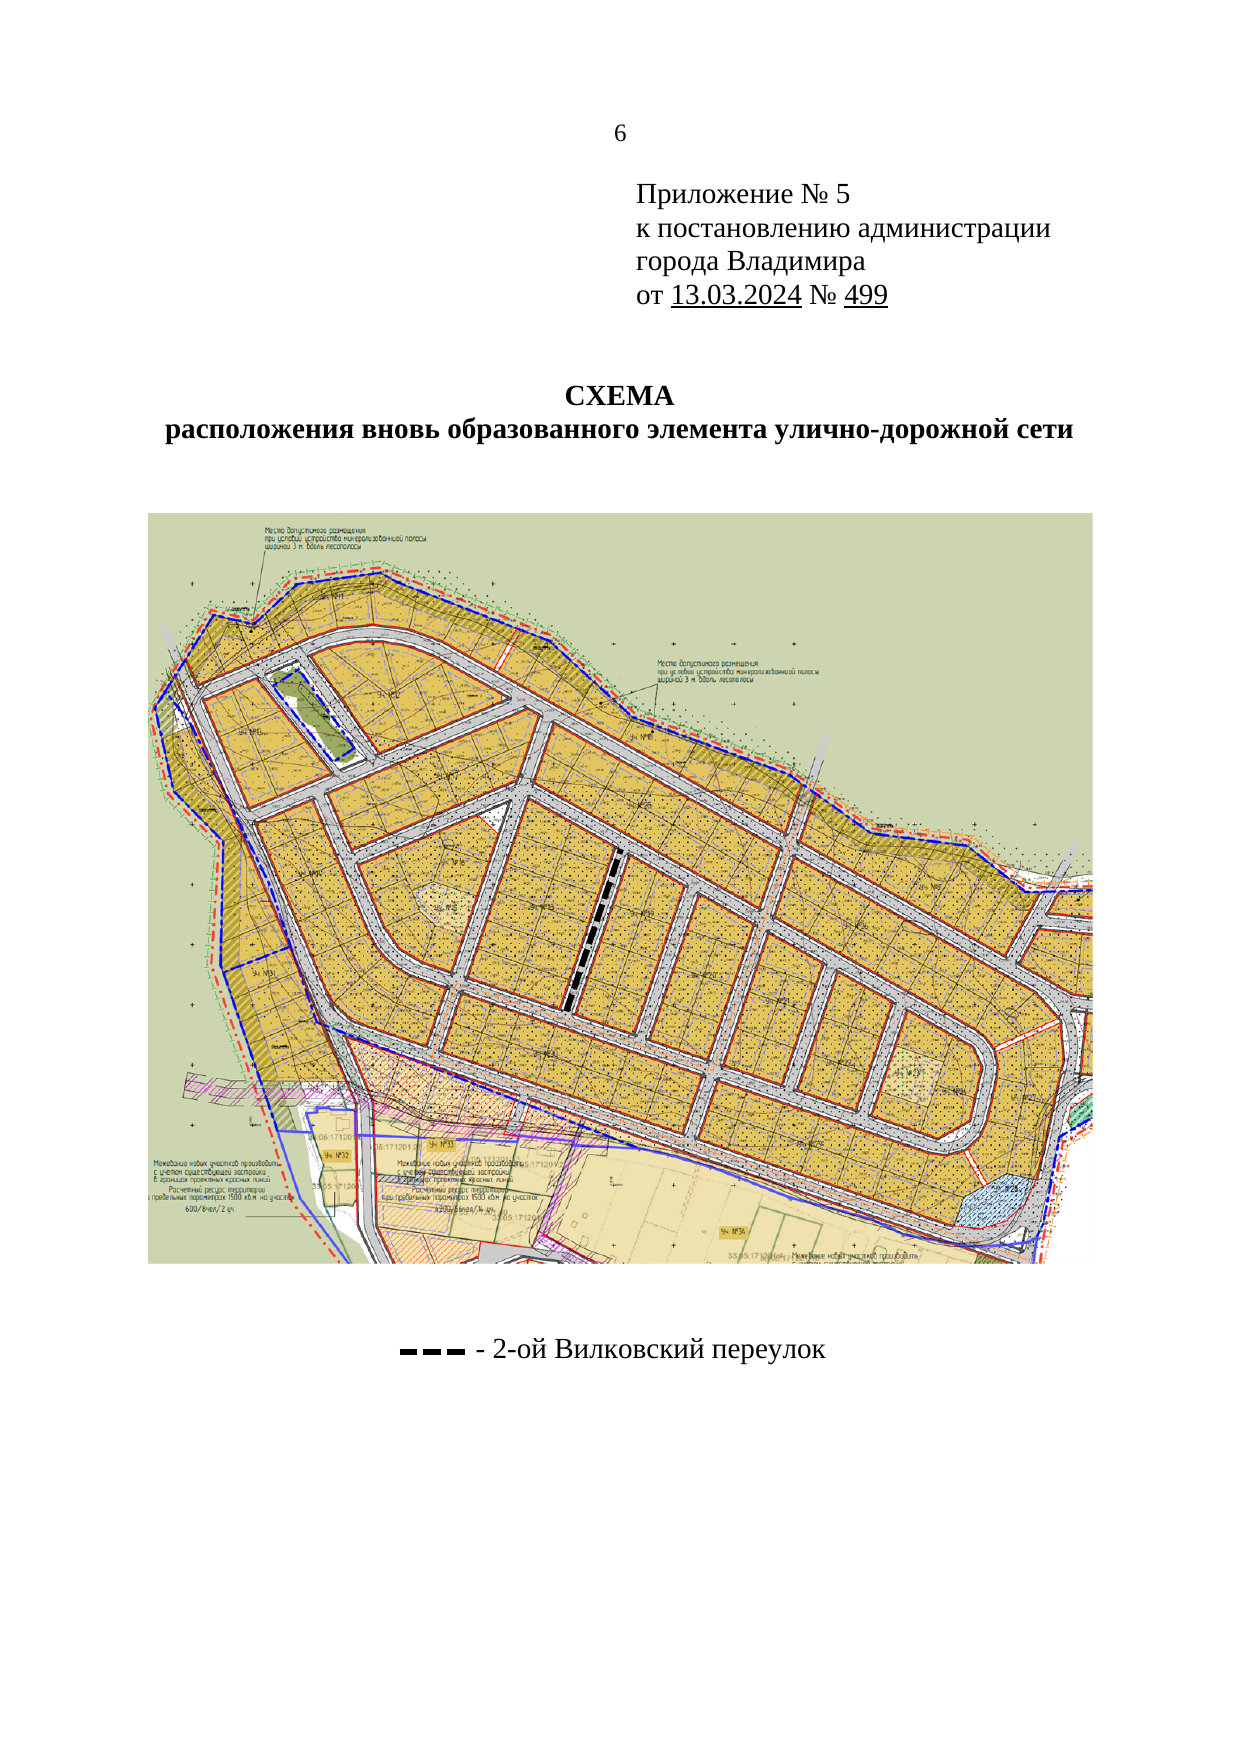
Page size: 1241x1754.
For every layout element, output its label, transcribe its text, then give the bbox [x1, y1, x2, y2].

text города Владимира [118, 243, 1122, 277]
text к постановлению администрации [118, 210, 1122, 243]
picture [146, 511, 1094, 1265]
text от 13.03.2024 № 499 [118, 277, 1122, 311]
text расположения вновь образованного элемента улично-дорожной сети [117, 411, 1122, 445]
text СХЕМА [117, 378, 1122, 411]
text - 2-ой Вилковский переулок [118, 1332, 1063, 1365]
text Приложение № 5 [118, 176, 1122, 210]
